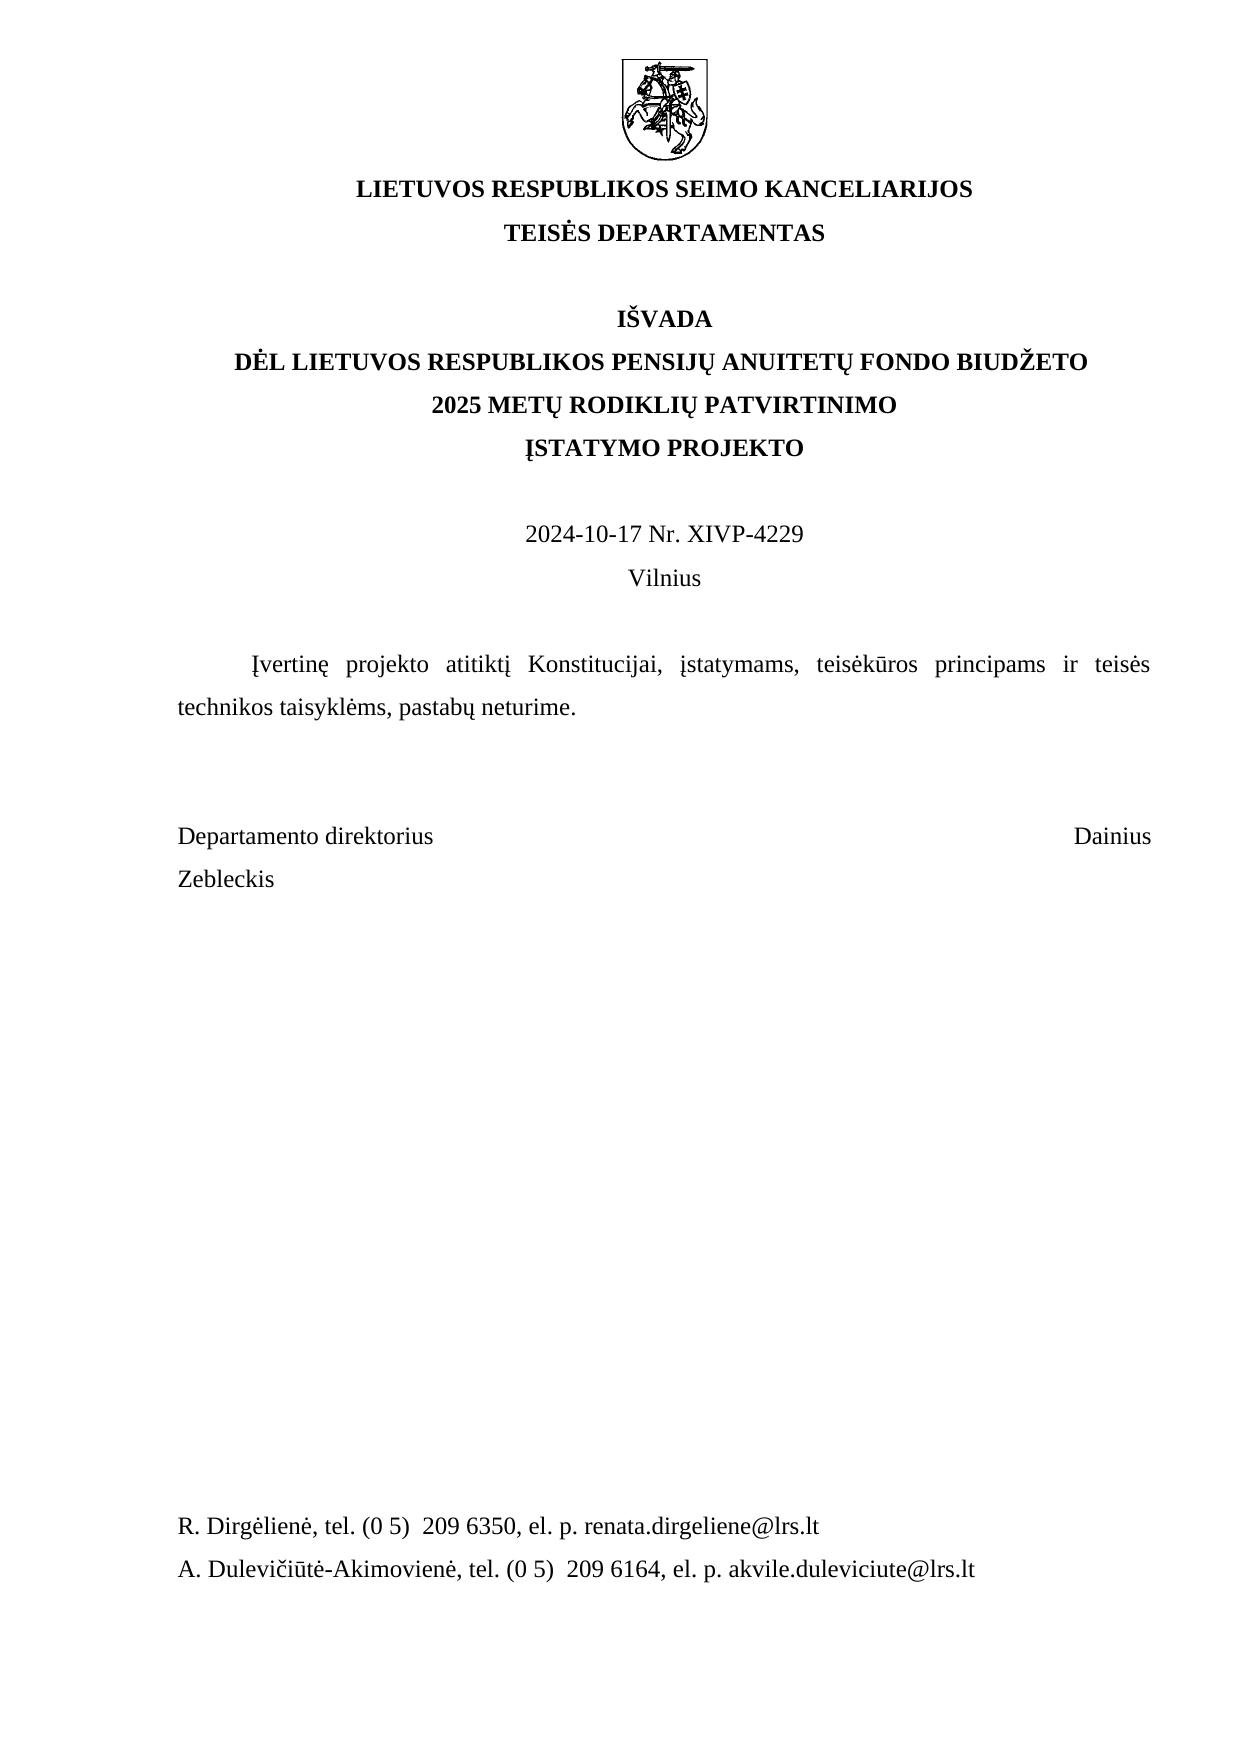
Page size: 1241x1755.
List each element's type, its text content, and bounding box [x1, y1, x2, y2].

text Vilnius [177, 563, 1152, 591]
text 2024-10-17 Nr. XIVP-4229 [177, 519, 1152, 548]
text A. Dulevičiūtė-Akimovienė, tel. (0 5) 209 6164, el. p. akvile.duleviciute@lrs.lt [177, 1554, 1152, 1583]
text 2025 METŲ RODIKLIŲ PATVIRTINIMO [177, 390, 1152, 419]
text Departamento direktorius Dainius Zebleckis [177, 821, 1152, 893]
text IŠVADA [177, 304, 1152, 333]
text LIETUVOS RESPUBLIKOS SEIMO KANCELIARIJOS [177, 174, 1152, 203]
text Įvertinę projekto atitiktį Konstitucijai, įstatymams, teisėkūros principams ir teisės technikos taisyklėms, pastabų neturime. [177, 649, 1152, 721]
text ĮSTATYMO PROJEKTO [177, 433, 1152, 462]
text R. Dirgėlienė, tel. (0 5) 209 6350, el. p. renata.dirgeliene@lrs.lt [177, 1511, 1152, 1540]
text DĖL LIETUVOS RESPUBLIKOS pensijų anuitetų FONDO BIUDŽETO [177, 347, 1152, 376]
subtitle TEISĖS DEPARTAMENTAS [177, 218, 1152, 246]
